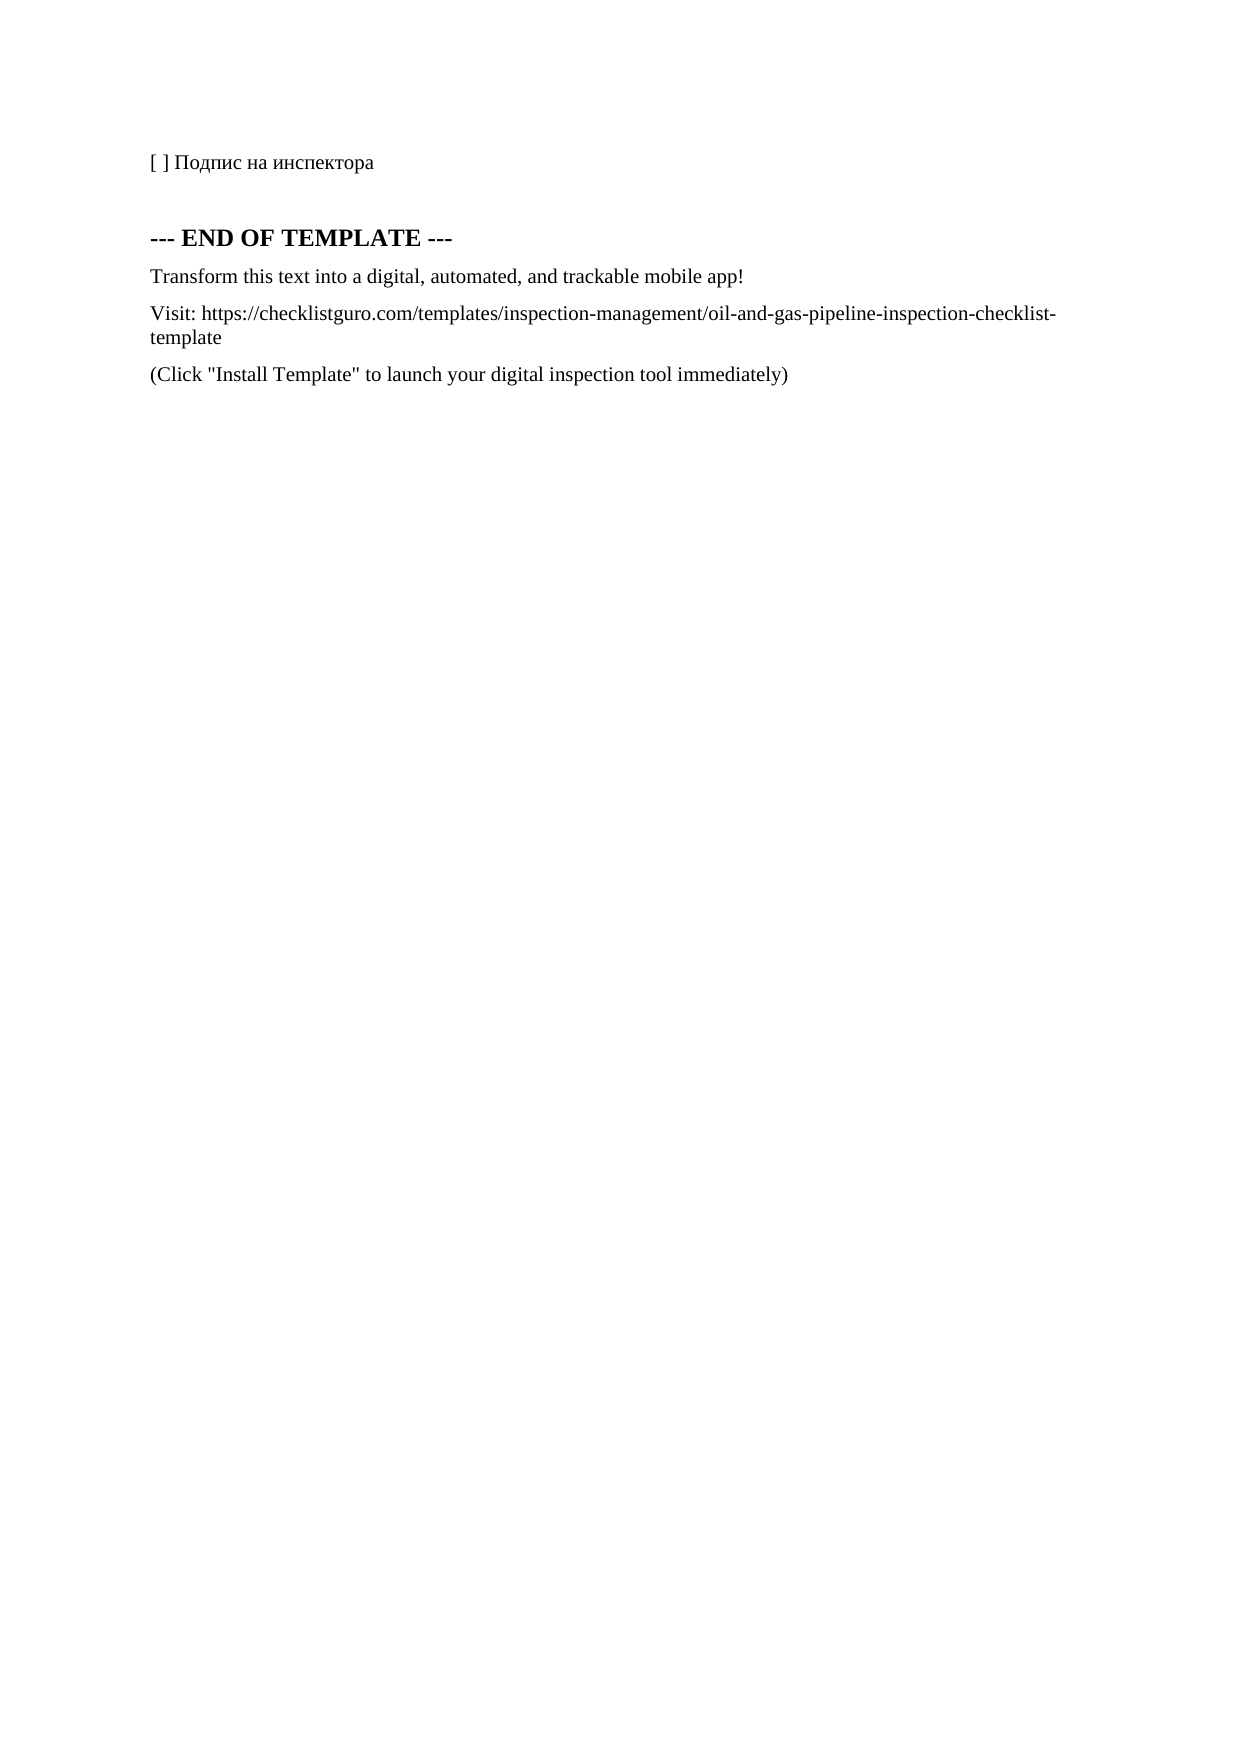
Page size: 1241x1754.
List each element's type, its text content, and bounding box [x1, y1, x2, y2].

text (Click "Install Template" to launch your digital inspection tool immediately) [150, 362, 1090, 386]
text Transform this text into a digital, automated, and trackable mobile app! [150, 264, 1090, 288]
text --- END OF TEMPLATE --- [150, 223, 1090, 252]
text [ ] Подпис на инспектора [150, 150, 1090, 174]
text Visit: https://checklistguro.com/templates/inspection-management/oil-and-gas-pipeline-inspection-checklist-template [150, 301, 1090, 349]
